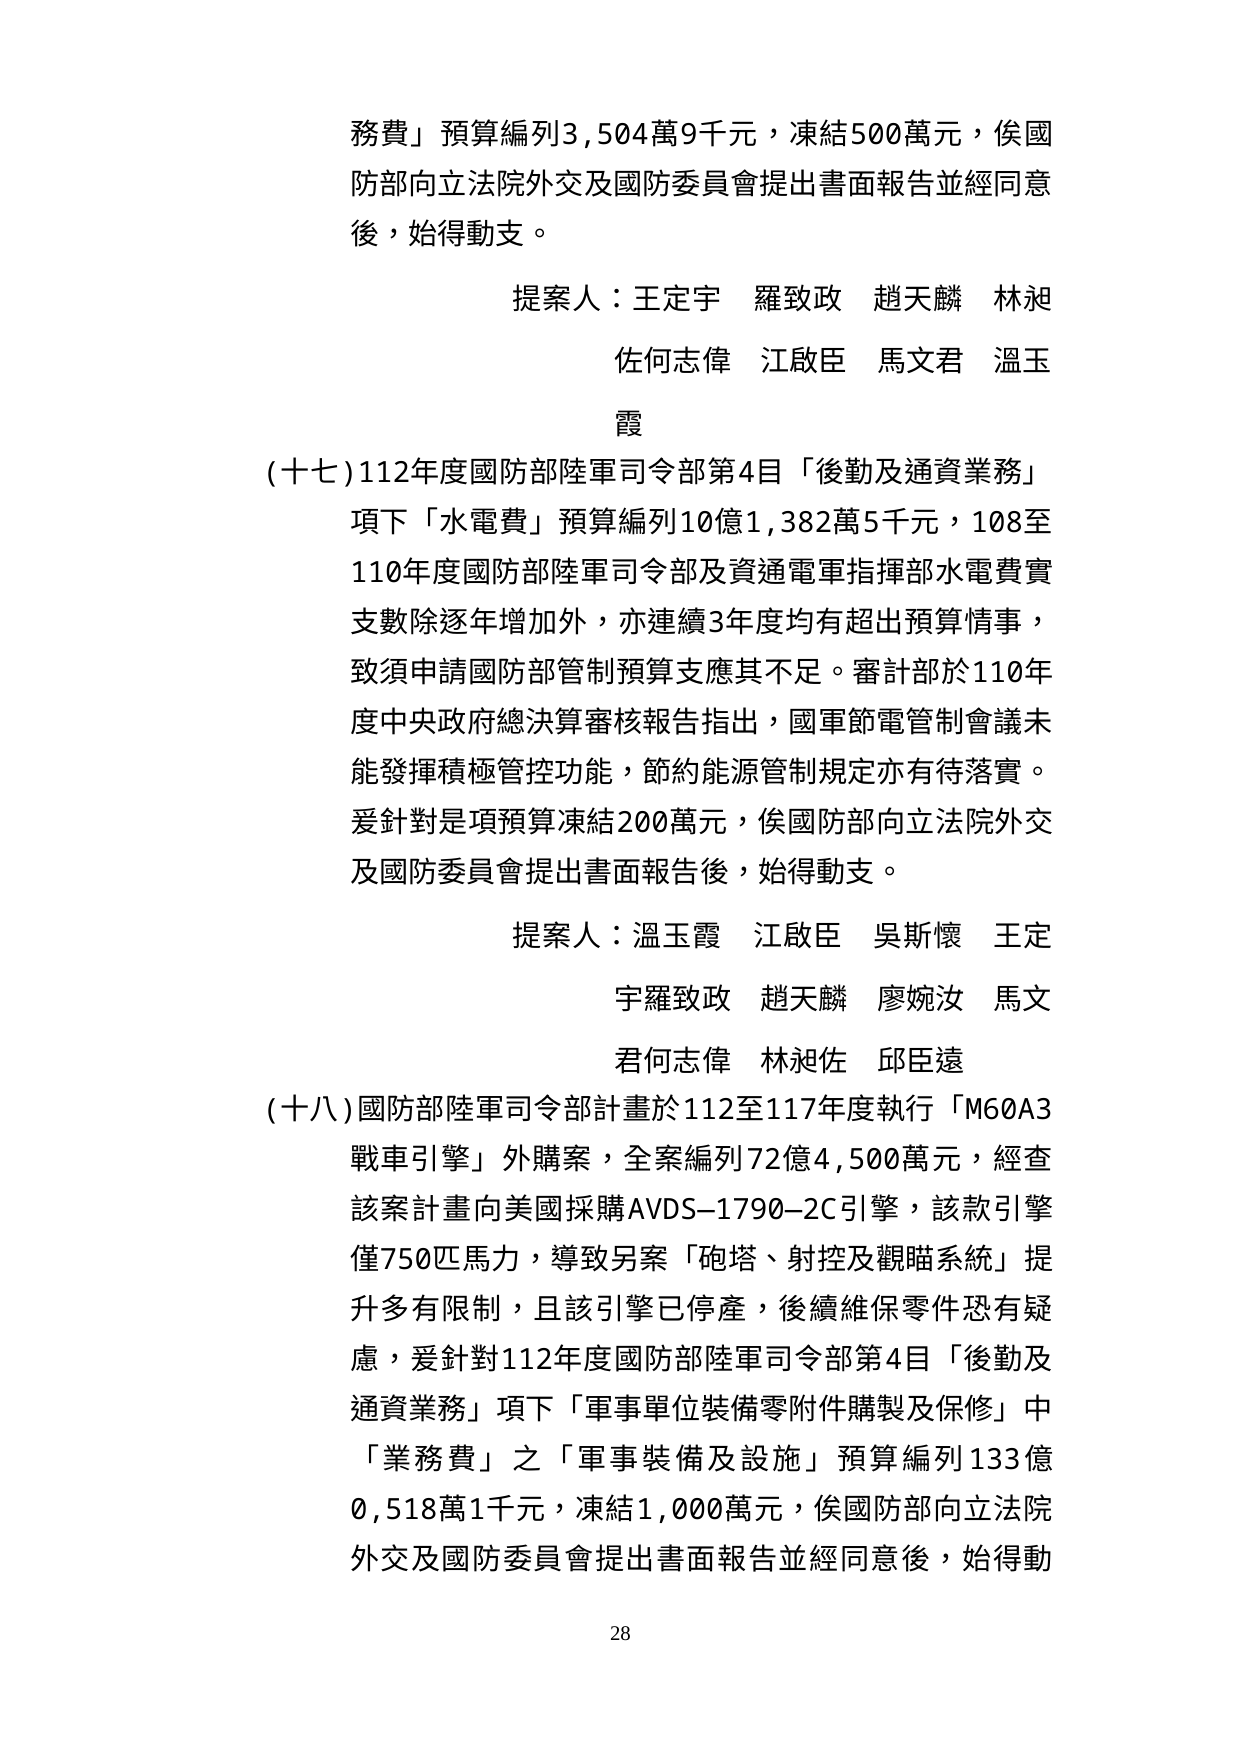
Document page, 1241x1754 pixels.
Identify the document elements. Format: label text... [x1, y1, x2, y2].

text 提案人：溫玉霞 江啟臣 吳斯懷 王定宇羅致政 趙天麟 廖婉汝 馬文君何志偉 林昶佐 邱臣遠 [512, 892, 1053, 1080]
text (十七)112年度國防部陸軍司令部第4目「後勤及通資業務」項下「水電費」預算編列10億1,382萬5千元，108至110年度國防部陸軍司令部及資通電軍指揮部水電費實支數除逐年增加外，亦連續3年度均有超出預算情事，致須申請國防部管制預算支應其不足。審計部於110年度中央政府總決算審核報告指出，國軍節電管制會議未能發揮積極管控功能，節約能源管制規定亦有待落實。爰針對是項預算凍結200萬元，俟國防部向立法院外交及國防委員會提出書面報告後，始得動支。 [262, 442, 1053, 892]
text 提案人：王定宇 羅致政 趙天麟 林昶佐何志偉 江啟臣 馬文君 溫玉霞 [512, 255, 1053, 442]
text 務費」預算編列3,504萬9千元，凍結500萬元，俟國防部向立法院外交及國防委員會提出書面報告並經同意後，始得動支。 [262, 105, 1053, 255]
text (十八)國防部陸軍司令部計畫於112至117年度執行「M60A3戰車引擎」外購案，全案編列72億4,500萬元，經查該案計畫向美國採購AVDS—1790—2C引擎，該款引擎僅750匹馬力，導致另案「砲塔、射控及觀瞄系統」提升多有限制，且該引擎已停產，後續維保零件恐有疑慮，爰針對112年度國防部陸軍司令部第4目「後勤及通資業務」項下「軍事單位裝備零附件購製及保修」中「業務費」之「軍事裝備及設施」預算編列133億0,518萬1千元，凍結1,000萬元，俟國防部向立法院外交及國防委員會提出書面報告並經同意後，始得動 [262, 1080, 1053, 1580]
